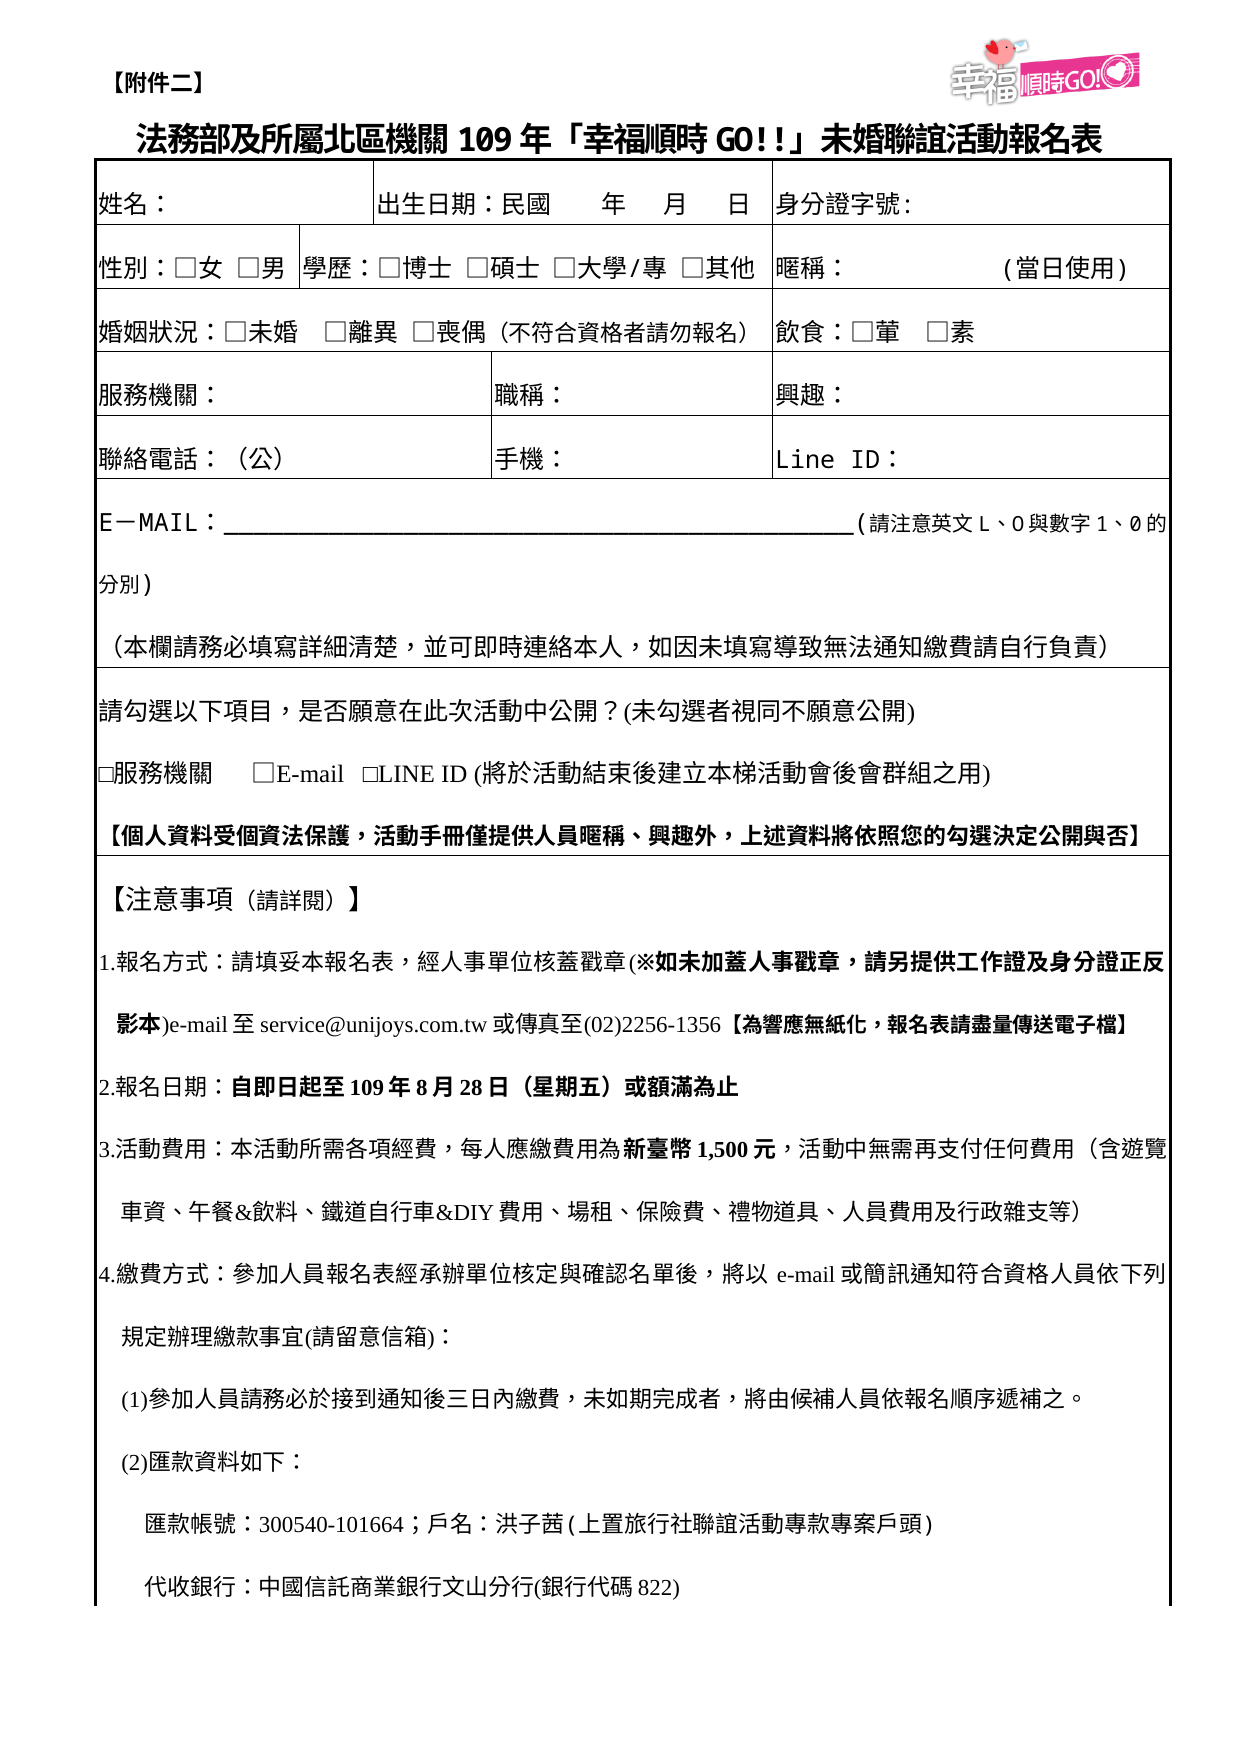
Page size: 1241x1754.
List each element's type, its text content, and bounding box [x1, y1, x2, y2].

table_cell E－MAIL：__________________________________________(請注意英文L、O與數字1、0的分別) （本欄請務必填寫詳細清楚，並可即時連絡本人，如因未填寫導致無法通知繳費請自行負責） [97, 479, 1169, 667]
table_cell 學歷：□博士 □碩士 □大學/專 □其他 [300, 225, 772, 287]
table_header 出生日期：民國 年 月 日 [374, 161, 772, 224]
table_cell 暱稱： (當日使用) [773, 225, 1169, 287]
table_cell 【注意事項（請詳閱）】 1.報名方式：請填妥本報名表，經人事單位核蓋戳章(※如未加蓋人事戳章，請另提供工作證及身分證正反影本)e-mail至service@unijoys.com.tw或傳真至(02)2256-1356【為響應無紙化，報名表請盡量傳送電子檔】 2.報名日期：自即日起至109年8月28日（星期五）或額滿為止 3.活動費用：本活動所需各項經費，每人應繳費用為新臺幣1,500元，活動中無需再支付任何費用（含遊覽車資、午餐&飲料、鐵道自行車&DIY費用、場租、保險費、禮物道具、人員費用及行政雜支等） 4.繳費方式：參加人員報名表經承辦單位核定與確認名單後，將以e-mail或簡訊通知符合資格人員依下列規定辦理繳款事宜(請留意信箱)： (1)參加人員請務必於接到通知後三日內繳費，未如期完成者，將由候補人員依報名順序遞補之。 (2)匯款資料如下： 匯款帳號：300540-101664；戶名：洪子茜(上置旅行社聯誼活動專款專案戶頭) 代收銀行：中國信託商業銀行文山分行(銀行代碼822) [97, 856, 1169, 1606]
text 法務部及所屬北區機關109年「幸福順時GO!!」未婚聯誼活動報名表 [75, 57, 1165, 158]
table_header 身分證字號: [773, 161, 1169, 224]
table_cell 請勾選以下項目，是否願意在此次活動中公開？(未勾選者視同不願意公開) □服務機關 □E-mail □LINE ID (將於活動結束後建立本梯活動會後會群組之用) 【個人資料受個資法保護，活動手冊僅提供人員暱稱、興趣外，上述資料將依照您的勾選決定公開與否】 [97, 668, 1169, 855]
table_cell 職稱： [492, 352, 772, 414]
table_cell 飲食：□葷 □素 [773, 289, 1169, 351]
table_cell 聯絡電話：（公） [97, 416, 491, 478]
table_header 姓名： [97, 161, 373, 224]
table_cell Line ID： [773, 416, 1169, 478]
table_cell 婚姻狀況：□未婚 □離異 □喪偶（不符合資格者請勿報名） [97, 289, 772, 351]
text 【附件二】 [101, 65, 257, 98]
table_cell 興趣： [773, 352, 1169, 414]
table_cell 性別：□女 □男 [97, 225, 299, 287]
table_cell 手機： [492, 416, 772, 478]
table_cell 服務機關： [97, 352, 491, 414]
